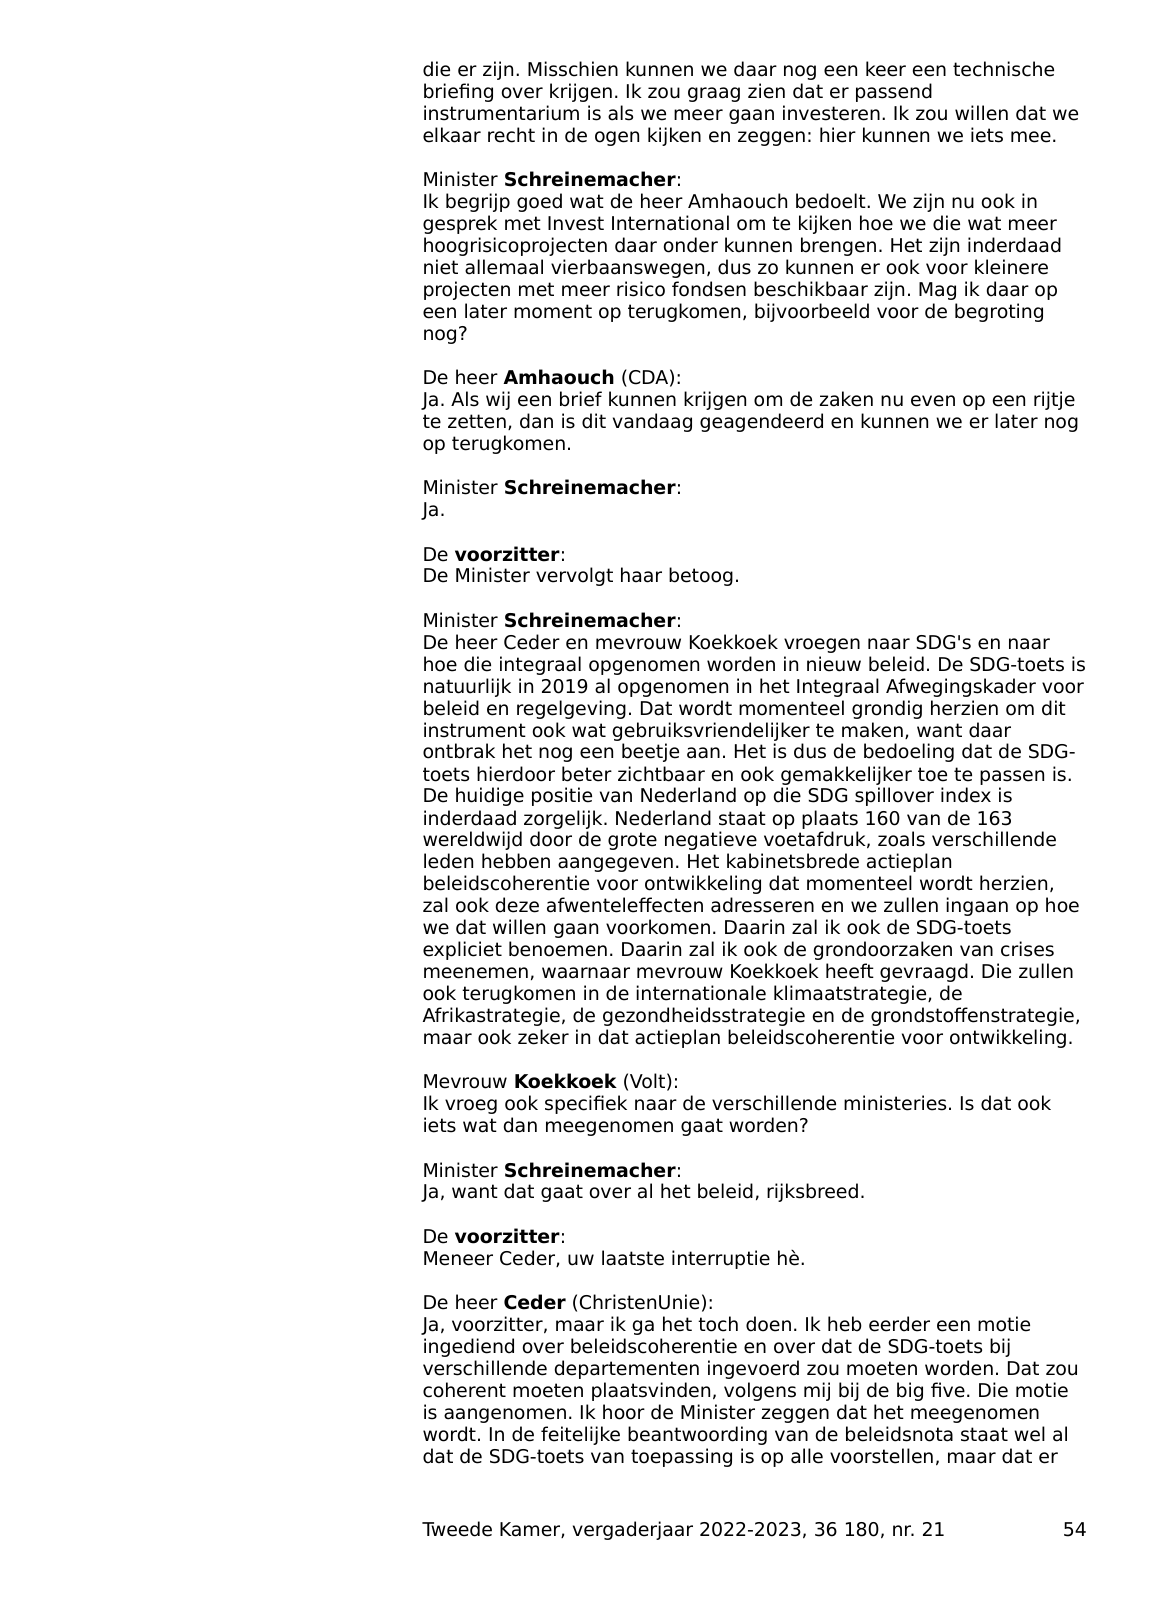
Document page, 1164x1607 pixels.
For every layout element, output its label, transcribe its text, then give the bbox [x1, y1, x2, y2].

text De heer Amhaouch (CDA): [422, 367, 1087, 389]
text De Minister vervolgt haar betoog. [422, 565, 1087, 587]
text De voorzitter: [422, 543, 1087, 565]
text Minister Schreinemacher: [422, 609, 1087, 632]
text die er zijn. Misschien kunnen we daar nog een keer een technische briefing over krijgen. Ik zou graag zien dat er passend instrumentarium is als we meer gaan investeren. Ik zou willen dat we elkaar recht in de ogen kijken en zeggen: hier kunnen we iets mee. [422, 59, 1087, 147]
text De heer Ceder (ChristenUnie): [422, 1292, 1087, 1314]
text Ik vroeg ook specifiek naar de verschillende ministeries. Is dat ook iets wat dan meegenomen gaat worden? [422, 1093, 1087, 1137]
text Ja. Als wij een brief kunnen krijgen om de zaken nu even op een rijtje te zetten, dan is dit vandaag geagendeerd en kunnen we er later nog op terugkomen. [422, 389, 1087, 455]
text Ja. [422, 499, 1087, 521]
text Minister Schreinemacher: [422, 477, 1087, 499]
text De voorzitter: [422, 1226, 1087, 1248]
text De heer Ceder en mevrouw Koekkoek vroegen naar SDG's en naar hoe die integraal opgenomen worden in nieuw beleid. De SDG-toets is natuurlijk in 2019 al opgenomen in het Integraal Afwegingskader voor beleid en regelgeving. Dat wordt momenteel grondig herzien om dit instrument ook wat gebruiksvriendelijker te maken, want daar ontbrak het nog een beetje aan. Het is dus de bedoeling dat de SDG-toets hierdoor beter zichtbaar en ook gemakkelijker toe te passen is. De huidige positie van Nederland op die SDG spillover index is inderdaad zorgelijk. Nederland staat op plaats 160 van de 163 wereldwijd door de grote negatieve voetafdruk, zoals verschillende leden hebben aangegeven. Het kabinetsbrede actieplan beleidscoherentie voor ontwikkeling dat momenteel wordt herzien, zal ook deze afwenteleffecten adresseren en we zullen ingaan op hoe we dat willen gaan voorkomen. Daarin zal ik ook de SDG-toets expliciet benoemen. Daarin zal ik ook de grondoorzaken van crises meenemen, waarnaar mevrouw Koekkoek heeft gevraagd. Die zullen ook terugkomen in de internationale klimaatstrategie, de Afrikastrategie, de gezondheidsstrategie en de grondstoffenstrategie, maar ook zeker in dat actieplan beleidscoherentie voor ontwikkeling. [422, 632, 1087, 1049]
text Ik begrijp goed wat de heer Amhaouch bedoelt. We zijn nu ook in gesprek met Invest International om te kijken hoe we die wat meer hoogrisicoprojecten daar onder kunnen brengen. Het zijn inderdaad niet allemaal vierbaanswegen, dus zo kunnen er ook voor kleinere projecten met meer risico fondsen beschikbaar zijn. Mag ik daar op een later moment op terugkomen, bijvoorbeeld voor de begroting nog? [422, 191, 1087, 345]
text Minister Schreinemacher: [422, 1159, 1087, 1181]
text Ja, want dat gaat over al het beleid, rijksbreed. [422, 1181, 1087, 1203]
text Minister Schreinemacher: [422, 169, 1087, 191]
text Meneer Ceder, uw laatste interruptie hè. [422, 1248, 1087, 1269]
text Mevrouw Koekkoek (Volt): [422, 1071, 1087, 1093]
text Ja, voorzitter, maar ik ga het toch doen. Ik heb eerder een motie ingediend over beleidscoherentie en over dat de SDG-toets bij verschillende departementen ingevoerd zou moeten worden. Dat zou coherent moeten plaatsvinden, volgens mij bij de big five. Die motie is aangenomen. Ik hoor de Minister zeggen dat het meegenomen wordt. In de feitelijke beantwoording van de beleidsnota staat wel al dat de SDG-toets van toepassing is op alle voorstellen, maar dat er [422, 1314, 1087, 1468]
